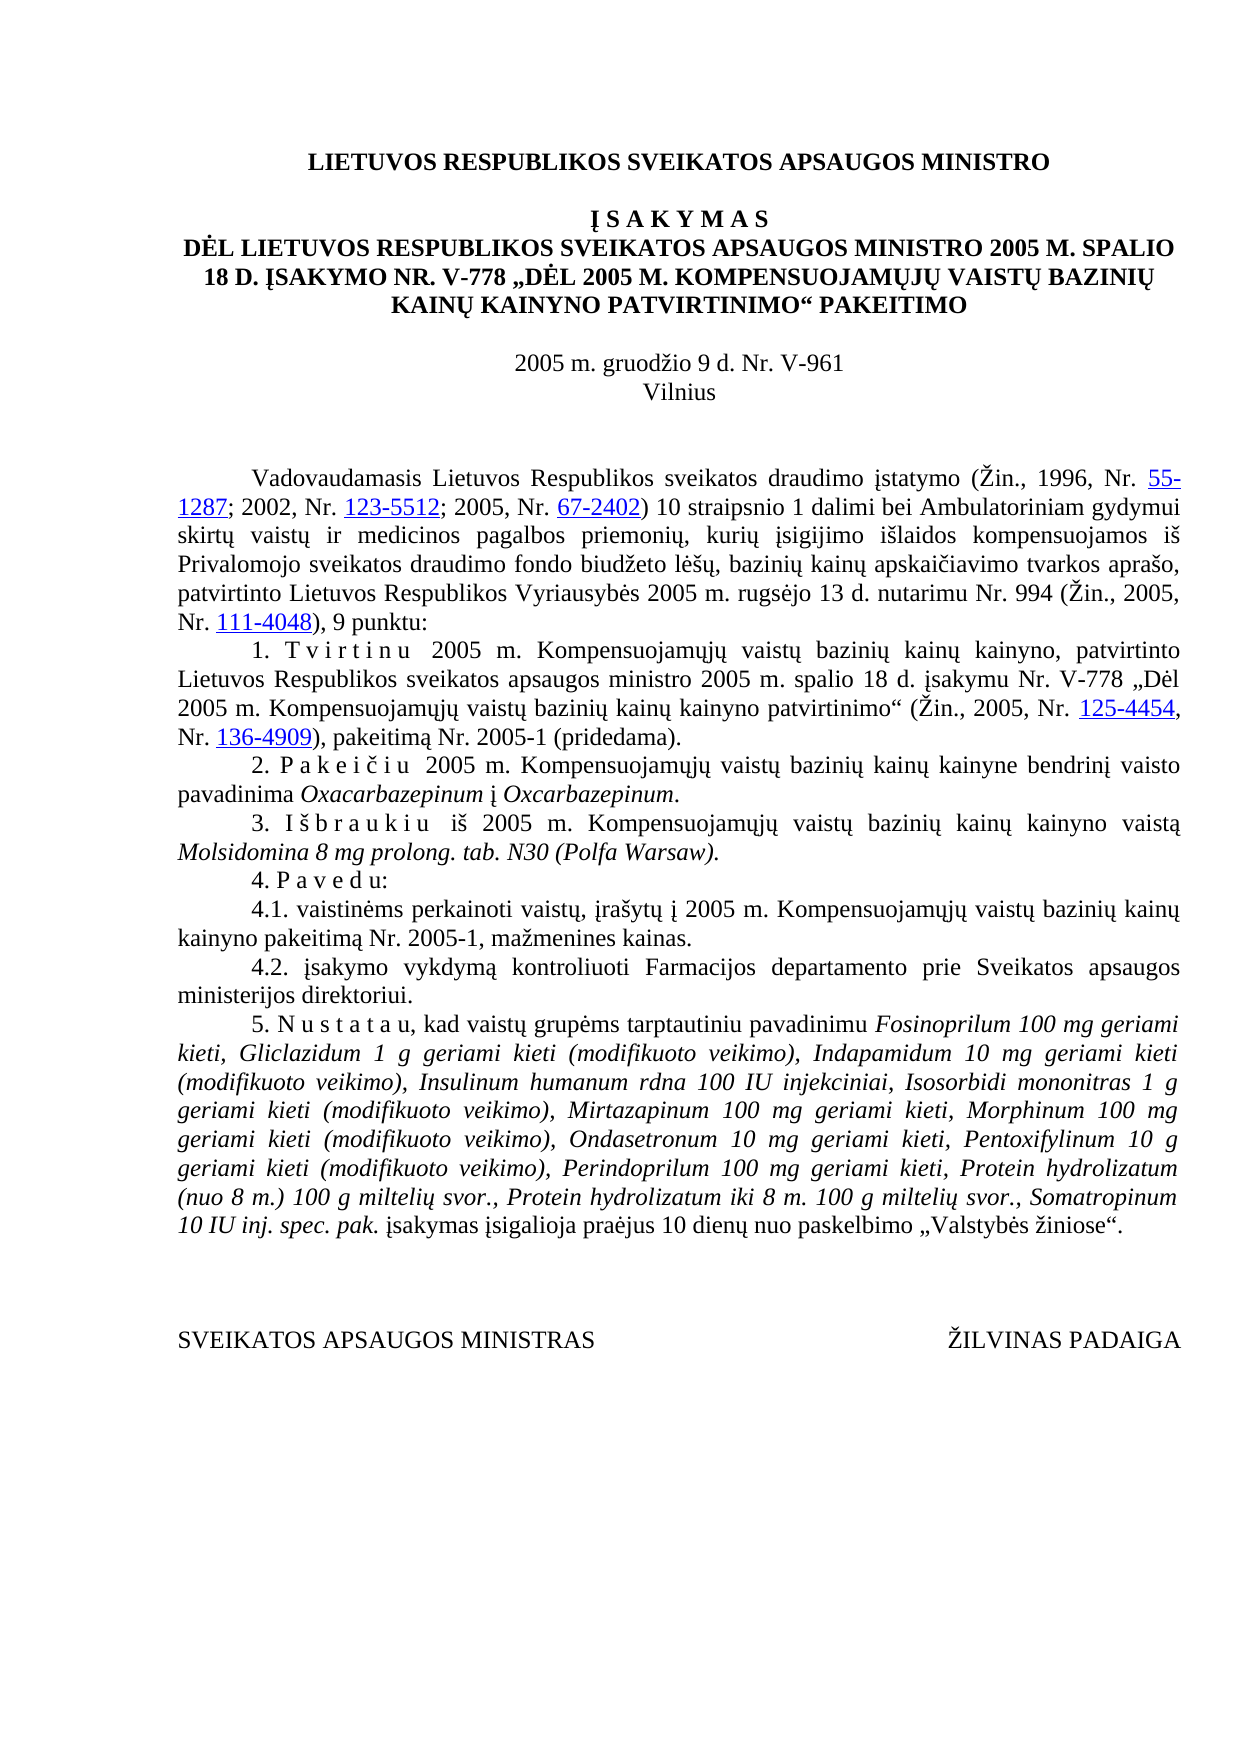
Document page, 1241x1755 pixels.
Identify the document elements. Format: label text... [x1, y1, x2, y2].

text 4.2. įsakymo vykdymą kontroliuoti Farmacijos departamento prie Sveikatos apsaugos ministerijos direktoriui. [177, 952, 1181, 1009]
text LIETUVOS RESPUBLIKOS SVEIKATOS APSAUGOS MINISTRO [177, 147, 1181, 176]
text Į S A K Y M A S [177, 204, 1181, 233]
text 5. Nustatau, kad vaistų grupėms tarptautiniu pavadinimu Fosinoprilum 100 mg geriami kieti, Gliclazidum 1 g geriami kieti (modifikuoto veikimo), Indapamidum 10 mg geriami kieti (modifikuoto veikimo), Insulinum humanum rdna 100 IU injekciniai, Isosorbidi mononitras 1 g geriami kieti (modifikuoto veikimo), Mirtazapinum 100 mg geriami kieti, Morphinum 100 mg geriami kieti (modifikuoto veikimo), Ondasetronum 10 mg geriami kieti, Pentoxifylinum 10 g geriami kieti (modifikuoto veikimo), Perindoprilum 100 mg geriami kieti, Protein hydrolizatum (nuo 8 m.) 100 g miltelių svor., Protein hydrolizatum iki 8 m. 100 g miltelių svor., Somatropinum 10 IU inj. spec. pak. įsakymas įsigalioja praėjus 10 dienų nuo paskelbimo „Valstybės žiniose“. [177, 1009, 1181, 1239]
text Vilnius [177, 377, 1181, 406]
text Vadovaudamasis Lietuvos Respublikos sveikatos draudimo įstatymo (Žin., 1996, Nr. 55-1287; 2002, Nr. 123-5512; 2005, Nr. 67-2402) 10 straipsnio 1 dalimi bei Ambulatoriniam gydymui skirtų vaistų ir medicinos pagalbos priemonių, kurių įsigijimo išlaidos kompensuojamos iš Privalomojo sveikatos draudimo fondo biudžeto lėšų, bazinių kainų apskaičiavimo tvarkos aprašo, patvirtinto Lietuvos Respublikos Vyriausybės 2005 m. rugsėjo 13 d. nutarimu Nr. 994 (Žin., 2005, Nr. 111-4048), 9 punktu: [177, 463, 1181, 636]
text 1. Tvirtinu 2005 m. Kompensuojamųjų vaistų bazinių kainų kainyno, patvirtinto Lietuvos Respublikos sveikatos apsaugos ministro 2005 m. spalio 18 d. įsakymu Nr. V-778 „Dėl 2005 m. Kompensuojamųjų vaistų bazinių kainų kainyno patvirtinimo“ (Žin., 2005, Nr. 125-4454, Nr. 136-4909), pakeitimą Nr. 2005-1 (pridedama). [177, 636, 1181, 751]
text 4. Pavedu: [177, 866, 1181, 894]
text 2005 m. gruodžio 9 d. Nr. V-961 [177, 348, 1181, 377]
text SVEIKATOS APSAUGOS MINISTRAS ŽILVINAS PADAIGA [177, 1326, 1181, 1354]
text 3. Išbraukiu iš 2005 m. Kompensuojamųjų vaistų bazinių kainų kainyno vaistą Molsidomina 8 mg prolong. tab. N30 (Polfa Warsaw). [177, 808, 1181, 866]
text 2. Pakeičiu 2005 m. Kompensuojamųjų vaistų bazinių kainų kainyne bendrinį vaisto pavadinima Oxacarbazepinum į Oxcarbazepinum. [177, 751, 1181, 808]
text DĖL LIETUVOS RESPUBLIKOS SVEIKATOS APSAUGOS MINISTRO 2005 M. SPALIO 18 D. ĮSAKYMO NR. V-778 „DĖL 2005 M. KOMPENSUOJAMŲJŲ VAISTŲ BAZINIŲ KAINŲ KAINYNO PATVIRTINIMO“ PAKEITIMO [177, 233, 1181, 319]
text 4.1. vaistinėms perkainoti vaistų, įrašytų į 2005 m. Kompensuojamųjų vaistų bazinių kainų kainyno pakeitimą Nr. 2005-1, mažmenines kainas. [177, 894, 1181, 952]
